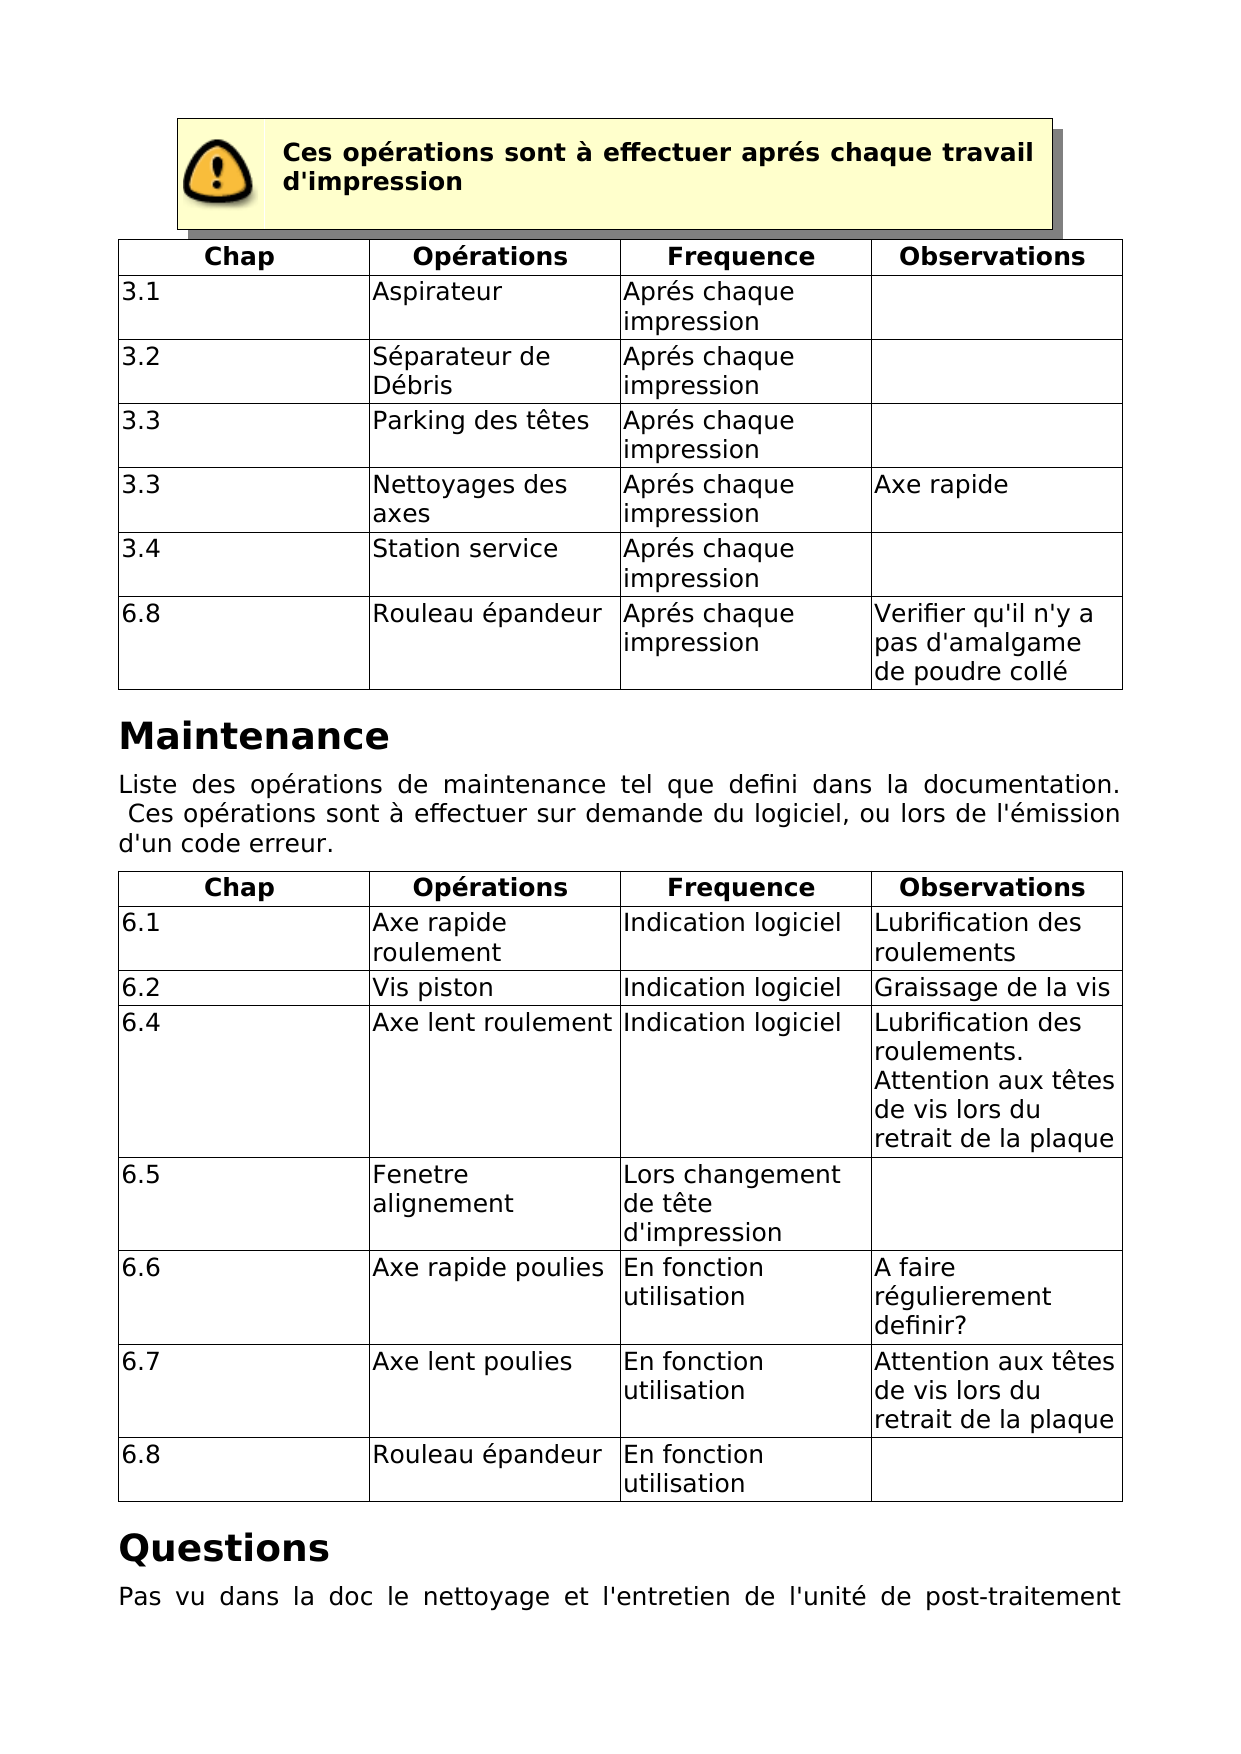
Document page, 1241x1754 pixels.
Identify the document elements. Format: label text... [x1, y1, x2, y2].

table_cell [872, 404, 1122, 467]
text Pas vu dans la doc le nettoyage et l'entretien de l'unité de post-traitement [118, 1583, 1122, 1612]
table_cell 6.1 [119, 907, 369, 970]
table_cell 6.2 [119, 971, 369, 1005]
table_cell Verifier qu'il n'y a pas d'amalgame de poudre collé [872, 597, 1122, 689]
subtitle Maintenance [118, 714, 1122, 758]
table_cell Fenetre alignement [370, 1158, 620, 1250]
table_header Frequence [621, 872, 871, 906]
table_cell Graissage de la vis [872, 971, 1122, 1005]
table_cell 6.8 [119, 1438, 369, 1501]
table_cell Lubrification des roulements. Attention aux têtes de vis lors du retrait de la plaque [872, 1006, 1122, 1157]
table_cell Rouleau épandeur [370, 1438, 620, 1501]
table_cell Aprés chaque impression [621, 276, 871, 339]
table_cell 6.6 [119, 1251, 369, 1344]
subtitle Questions [118, 1526, 1122, 1570]
table_cell Indication logiciel [621, 971, 871, 1005]
table_header Chap [119, 240, 369, 274]
table_cell Indication logiciel [621, 1006, 871, 1157]
table_cell Axe rapide roulement [370, 907, 620, 970]
table_cell 3.3 [119, 468, 369, 532]
table_cell Lubrification des roulements [872, 907, 1122, 970]
table_cell Nettoyages des axes [370, 468, 620, 532]
table_cell Aprés chaque impression [621, 597, 871, 689]
table_cell En fonction utilisation [621, 1251, 871, 1344]
table_cell En fonction utilisation [621, 1438, 871, 1501]
table_cell 6.8 [119, 597, 369, 689]
table_cell Parking des têtes [370, 404, 620, 467]
table_cell 6.4 [119, 1006, 369, 1157]
table_cell Axe rapide [872, 468, 1122, 532]
table_cell 6.7 [119, 1345, 369, 1437]
table_cell 3.1 [119, 276, 369, 339]
table_header Observations [872, 240, 1122, 274]
table_cell Rouleau épandeur [370, 597, 620, 689]
table_cell Axe lent poulies [370, 1345, 620, 1437]
table_cell [872, 340, 1122, 403]
table_cell Aprés chaque impression [621, 340, 871, 403]
table_cell A faire régulierement definir? [872, 1251, 1122, 1344]
table_cell 3.3 [119, 404, 369, 467]
table_cell 6.5 [119, 1158, 369, 1250]
table_cell Station service [370, 533, 620, 596]
table_header Opérations [370, 872, 620, 906]
table_header Opérations [370, 240, 620, 274]
table_cell Aprés chaque impression [621, 468, 871, 532]
table_cell Axe rapide poulies [370, 1251, 620, 1344]
table_header [178, 119, 264, 229]
table_cell [872, 533, 1122, 596]
table_cell Vis piston [370, 971, 620, 1005]
table_cell Lors changement de tête d'impression [621, 1158, 871, 1250]
table_cell Axe lent roulement [370, 1006, 620, 1157]
table_cell 3.4 [119, 533, 369, 596]
table_cell [872, 1438, 1122, 1501]
table_cell Attention aux têtes de vis lors du retrait de la plaque [872, 1345, 1122, 1437]
table_header Ces opérations sont à effectuer aprés chaque travail d'impression [265, 119, 1052, 229]
text Liste des opérations de maintenance tel que defini dans la documentation. Ces opérations sont à effectuer sur demande du logiciel, ou lors de l'émission d'un code erreur. [118, 771, 1122, 858]
table_cell En fonction utilisation [621, 1345, 871, 1437]
table_header Chap [119, 872, 369, 906]
table_cell 3.2 [119, 340, 369, 403]
table_cell Aprés chaque impression [621, 533, 871, 596]
table_cell Aspirateur [370, 276, 620, 339]
table_cell Aprés chaque impression [621, 404, 871, 467]
picture [183, 136, 259, 211]
table_cell Séparateur de Débris [370, 340, 620, 403]
table_cell [872, 276, 1122, 339]
table_cell Indication logiciel [621, 907, 871, 970]
table_header Frequence [621, 240, 871, 274]
table_cell [872, 1158, 1122, 1250]
table_header Observations [872, 872, 1122, 906]
